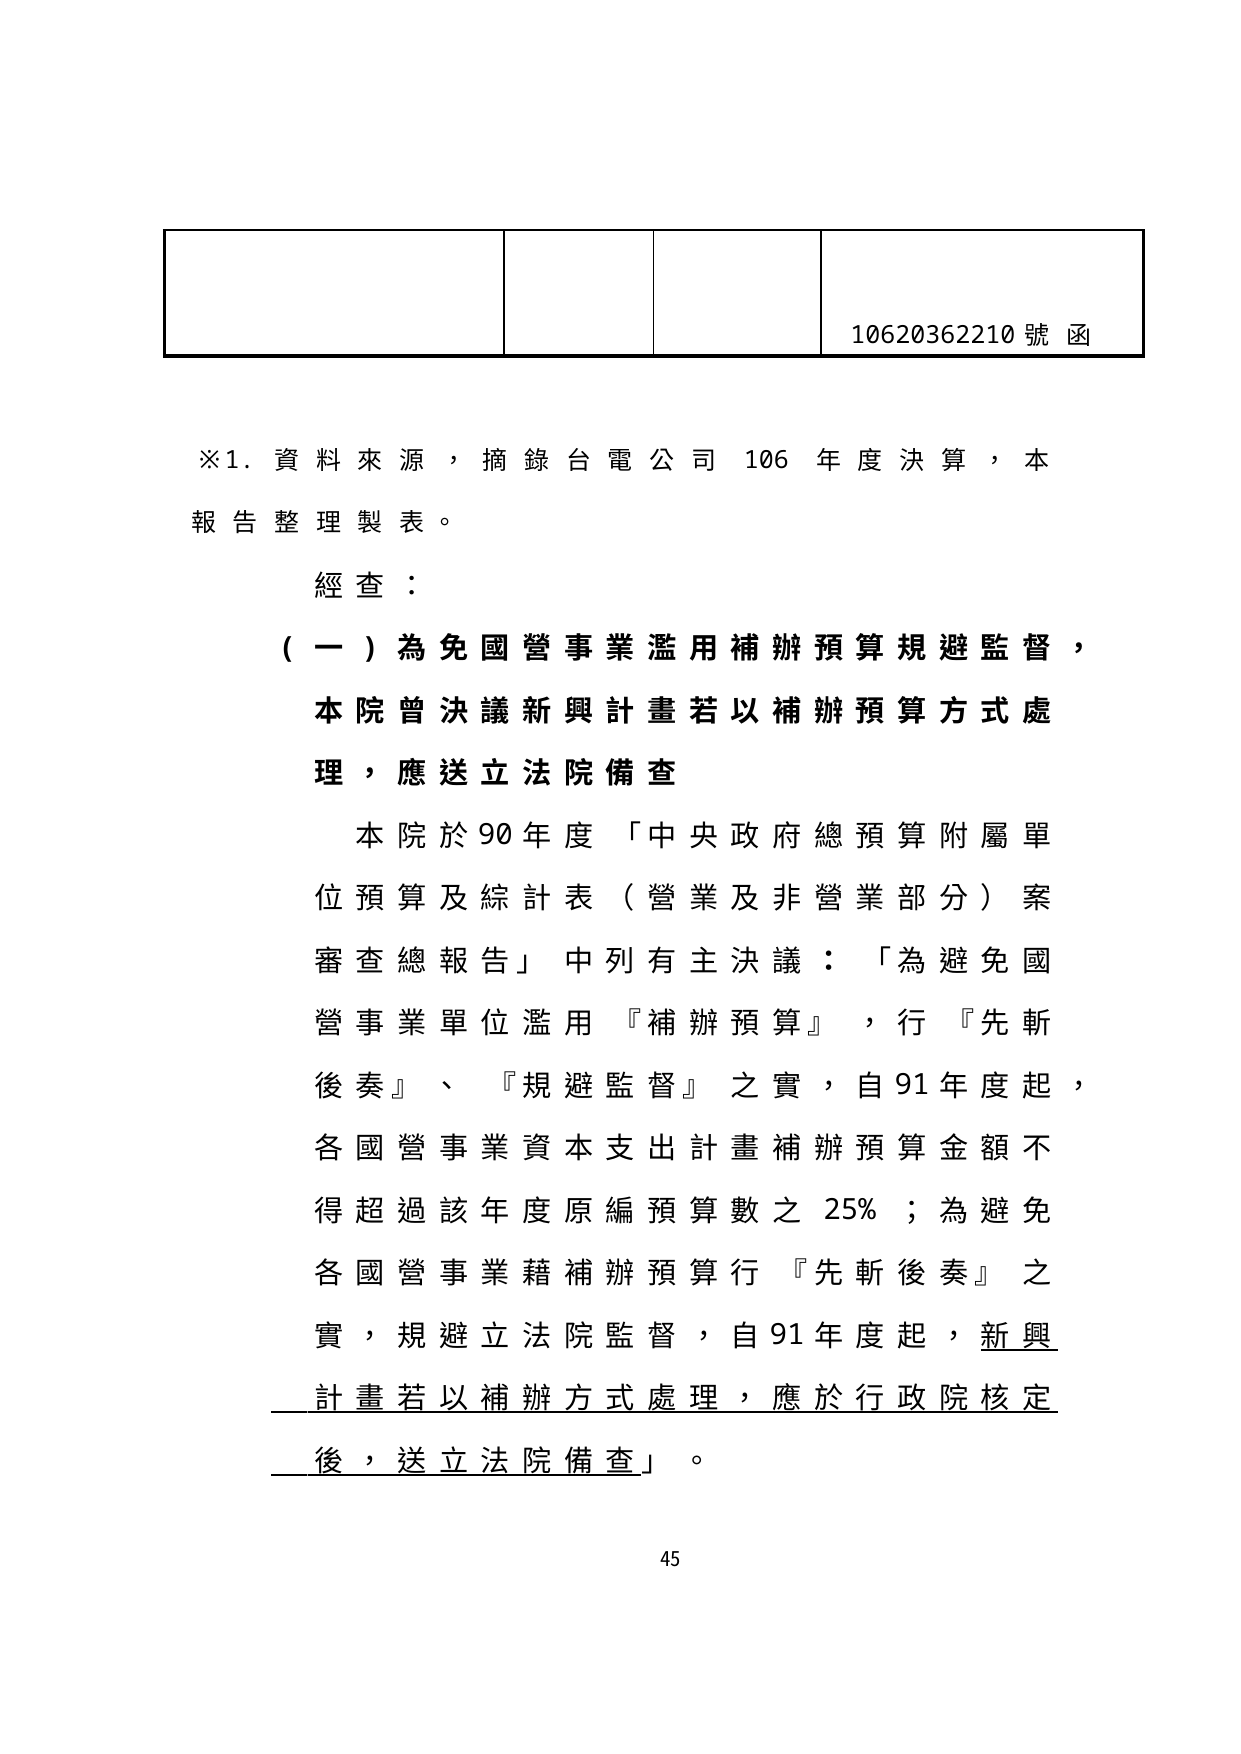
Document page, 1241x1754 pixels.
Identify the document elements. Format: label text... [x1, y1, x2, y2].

table_cell [505, 231, 653, 354]
text (一)為免國營事業濫用補辦預算規避監督，本院曾決議新興計畫若以補辦預算方式處理，應送立法院備查 [242, 604, 1058, 792]
table_cell 10620362210號函 [822, 231, 1142, 354]
text 經查： [242, 542, 1058, 604]
text ※1.資料來源，摘錄台電公司106年度決算，本報告整理製表。 [155, 417, 1093, 542]
table_cell [166, 231, 503, 354]
table_cell [654, 231, 820, 354]
text 本院於90年度「中央政府總預算附屬單位預算及綜計表（營業及非營業部分）案審查總報告」中列有主決議：「為避免國營事業單位濫用『補辦預算』，行『先斬後奏』、『規避監督』之實，自91年度起，各國營事業資本支出計畫補辦預算金額不得超過該年度原編預算數之25%；為避免各國營事業藉補辦預算行『先斬後奏』之實，規避立法院監督，自91年度起，新興計畫若以補辦方式處理，應於行政院核定後，送立法院備查」。 [271, 1413, 1058, 1479]
text 本院於90年度「中央政府總預算附屬單位預算及綜計表（營業及非營業部分）案審查總報告」中列有主決議：「為避免國營事業單位濫用『補辦預算』，行『先斬後奏』、『規避監督』之實，自91年度起，各國營事業資本支出計畫補辦預算金額不得超過該年度原編預算數之25%；為避免各國營事業藉補辦預算行『先斬後奏』之實，規避立法院監督，自91年度起，新興計畫若以補辦方式處理，應於行政院核定後，送立法院備查」。 [271, 792, 1058, 1411]
